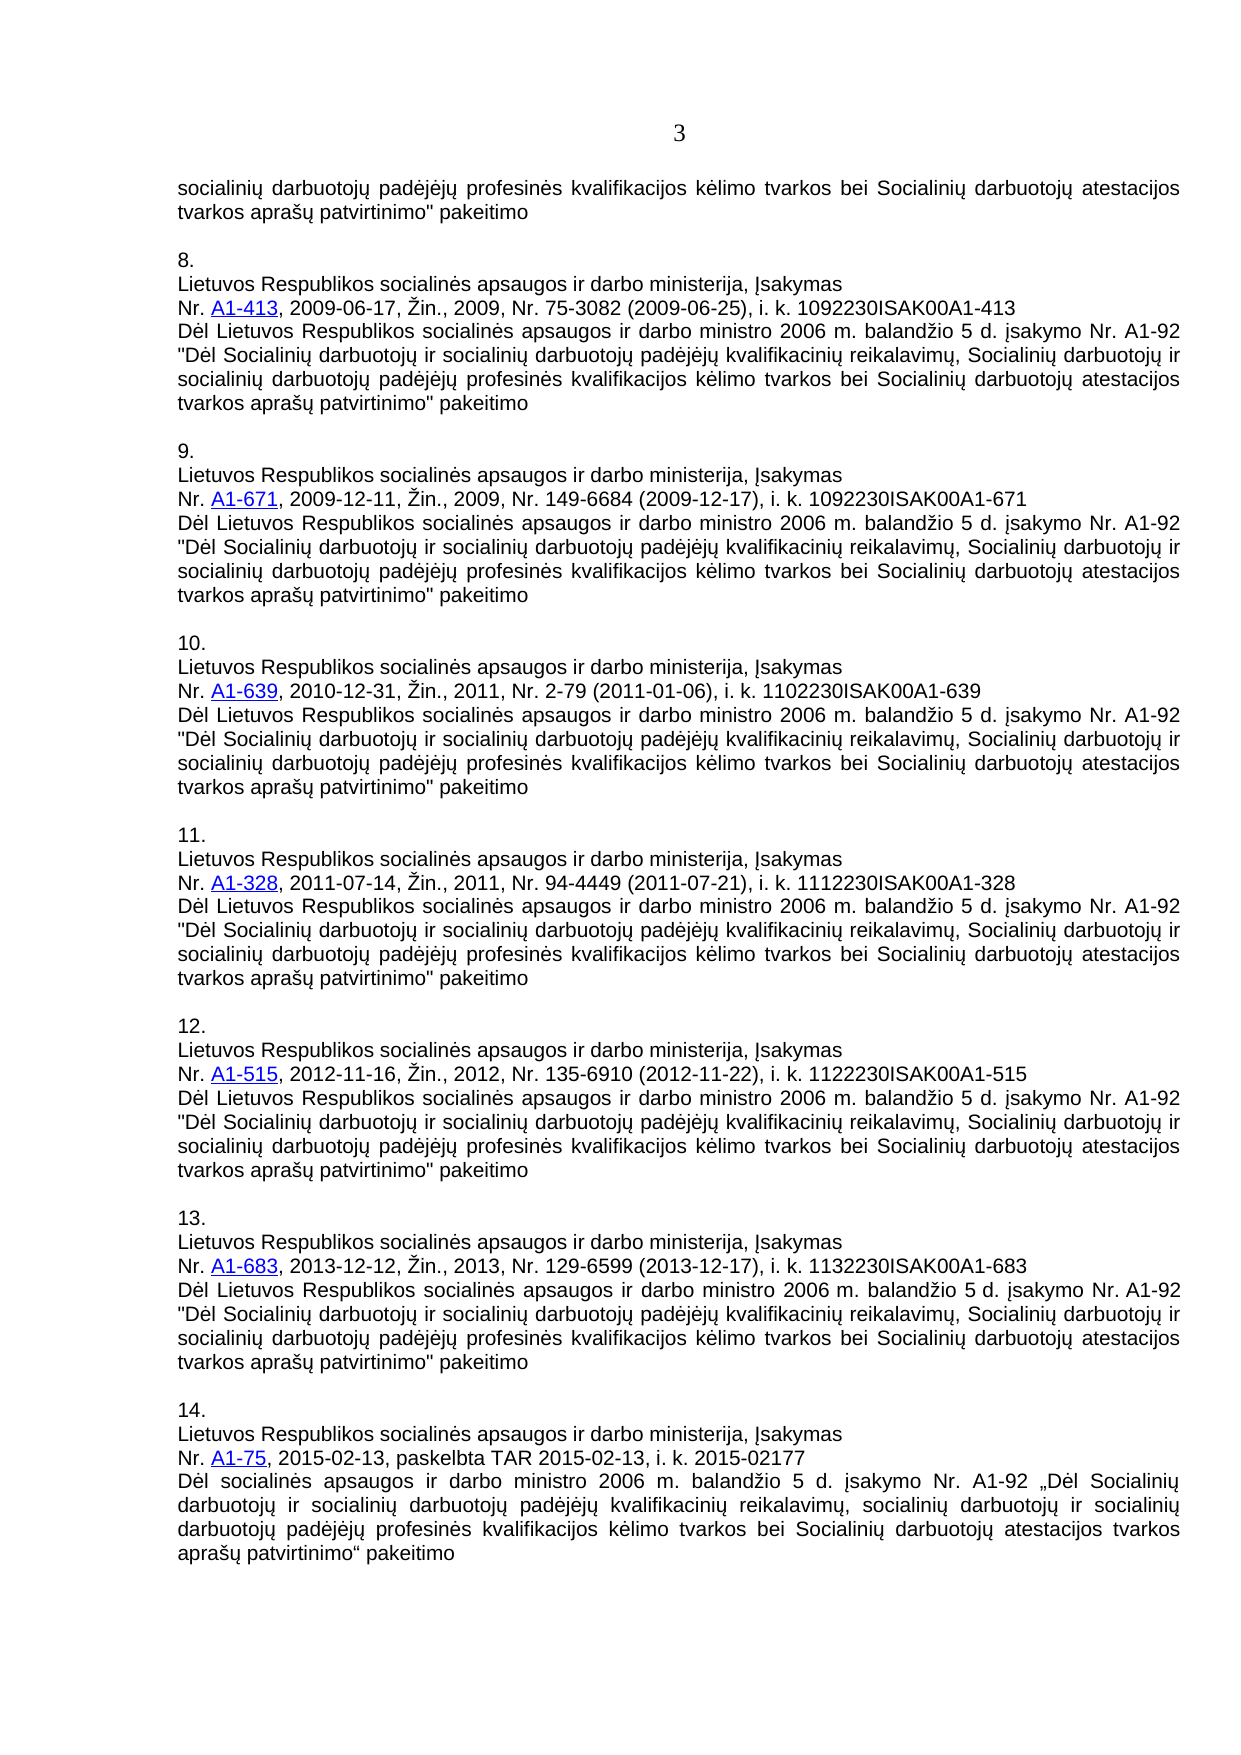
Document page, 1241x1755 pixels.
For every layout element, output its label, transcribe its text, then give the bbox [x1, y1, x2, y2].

text Lietuvos Respublikos socialinės apsaugos ir darbo ministerija, Įsakymas [177, 1230, 1181, 1254]
text 14. [177, 1397, 1181, 1421]
text Nr. A1-671, 2009-12-11, Žin., 2009, Nr. 149-6684 (2009-12-17), i. k. 1092230ISAK00A1-671 [177, 487, 1181, 511]
text 13. [177, 1206, 1181, 1230]
text Lietuvos Respublikos socialinės apsaugos ir darbo ministerija, Įsakymas [177, 655, 1181, 679]
text 11. [177, 822, 1181, 846]
text Nr. A1-639, 2010-12-31, Žin., 2011, Nr. 2-79 (2011-01-06), i. k. 1102230ISAK00A1-639 [177, 679, 1181, 703]
text Dėl Lietuvos Respublikos socialinės apsaugos ir darbo ministro 2006 m. balandžio 5 d. įsakymo Nr. A1-92 "Dėl Socialinių darbuotojų ir socialinių darbuotojų padėjėjų kvalifikacinių reikalavimų, Socialinių darbuotojų ir socialinių darbuotojų padėjėjų profesinės kvalifikacijos kėlimo tvarkos bei Socialinių darbuotojų atestacijos tvarkos aprašų patvirtinimo" pakeitimo [177, 894, 1181, 990]
text 8. [177, 247, 1181, 271]
text 12. [177, 1014, 1181, 1038]
text Nr. A1-328, 2011-07-14, Žin., 2011, Nr. 94-4449 (2011-07-21), i. k. 1112230ISAK00A1-328 [177, 870, 1181, 894]
text 10. [177, 631, 1181, 655]
text Lietuvos Respublikos socialinės apsaugos ir darbo ministerija, Įsakymas [177, 1421, 1181, 1445]
text socialinių darbuotojų padėjėjų profesinės kvalifikacijos kėlimo tvarkos bei Socialinių darbuotojų atestacijos tvarkos aprašų patvirtinimo" pakeitimo [177, 176, 1181, 223]
text Nr. A1-75, 2015-02-13, paskelbta TAR 2015-02-13, i. k. 2015-02177 [177, 1445, 1181, 1469]
text Nr. A1-683, 2013-12-12, Žin., 2013, Nr. 129-6599 (2013-12-17), i. k. 1132230ISAK00A1-683 [177, 1254, 1181, 1278]
text Dėl Lietuvos Respublikos socialinės apsaugos ir darbo ministro 2006 m. balandžio 5 d. įsakymo Nr. A1-92 "Dėl Socialinių darbuotojų ir socialinių darbuotojų padėjėjų kvalifikacinių reikalavimų, Socialinių darbuotojų ir socialinių darbuotojų padėjėjų profesinės kvalifikacijos kėlimo tvarkos bei Socialinių darbuotojų atestacijos tvarkos aprašų patvirtinimo" pakeitimo [177, 511, 1181, 607]
text Dėl Lietuvos Respublikos socialinės apsaugos ir darbo ministro 2006 m. balandžio 5 d. įsakymo Nr. A1-92 "Dėl Socialinių darbuotojų ir socialinių darbuotojų padėjėjų kvalifikacinių reikalavimų, Socialinių darbuotojų ir socialinių darbuotojų padėjėjų profesinės kvalifikacijos kėlimo tvarkos bei Socialinių darbuotojų atestacijos tvarkos aprašų patvirtinimo" pakeitimo [177, 1086, 1181, 1182]
text Lietuvos Respublikos socialinės apsaugos ir darbo ministerija, Įsakymas [177, 846, 1181, 870]
text Dėl Lietuvos Respublikos socialinės apsaugos ir darbo ministro 2006 m. balandžio 5 d. įsakymo Nr. A1-92 "Dėl Socialinių darbuotojų ir socialinių darbuotojų padėjėjų kvalifikacinių reikalavimų, Socialinių darbuotojų ir socialinių darbuotojų padėjėjų profesinės kvalifikacijos kėlimo tvarkos bei Socialinių darbuotojų atestacijos tvarkos aprašų patvirtinimo" pakeitimo [177, 703, 1181, 798]
text Nr. A1-413, 2009-06-17, Žin., 2009, Nr. 75-3082 (2009-06-25), i. k. 1092230ISAK00A1-413 [177, 295, 1181, 319]
text 9. [177, 439, 1181, 463]
text Dėl Lietuvos Respublikos socialinės apsaugos ir darbo ministro 2006 m. balandžio 5 d. įsakymo Nr. A1-92 "Dėl Socialinių darbuotojų ir socialinių darbuotojų padėjėjų kvalifikacinių reikalavimų, Socialinių darbuotojų ir socialinių darbuotojų padėjėjų profesinės kvalifikacijos kėlimo tvarkos bei Socialinių darbuotojų atestacijos tvarkos aprašų patvirtinimo" pakeitimo [177, 1278, 1181, 1373]
text Lietuvos Respublikos socialinės apsaugos ir darbo ministerija, Įsakymas [177, 463, 1181, 487]
text Nr. A1-515, 2012-11-16, Žin., 2012, Nr. 135-6910 (2012-11-22), i. k. 1122230ISAK00A1-515 [177, 1062, 1181, 1086]
text Dėl Lietuvos Respublikos socialinės apsaugos ir darbo ministro 2006 m. balandžio 5 d. įsakymo Nr. A1-92 "Dėl Socialinių darbuotojų ir socialinių darbuotojų padėjėjų kvalifikacinių reikalavimų, Socialinių darbuotojų ir socialinių darbuotojų padėjėjų profesinės kvalifikacijos kėlimo tvarkos bei Socialinių darbuotojų atestacijos tvarkos aprašų patvirtinimo" pakeitimo [177, 319, 1181, 415]
text Dėl socialinės apsaugos ir darbo ministro 2006 m. balandžio 5 d. įsakymo Nr. A1-92 „Dėl Socialinių darbuotojų ir socialinių darbuotojų padėjėjų kvalifikacinių reikalavimų, socialinių darbuotojų ir socialinių darbuotojų padėjėjų profesinės kvalifikacijos kėlimo tvarkos bei Socialinių darbuotojų atestacijos tvarkos aprašų patvirtinimo“ pakeitimo [177, 1469, 1181, 1565]
text Lietuvos Respublikos socialinės apsaugos ir darbo ministerija, Įsakymas [177, 271, 1181, 295]
text Lietuvos Respublikos socialinės apsaugos ir darbo ministerija, Įsakymas [177, 1038, 1181, 1062]
